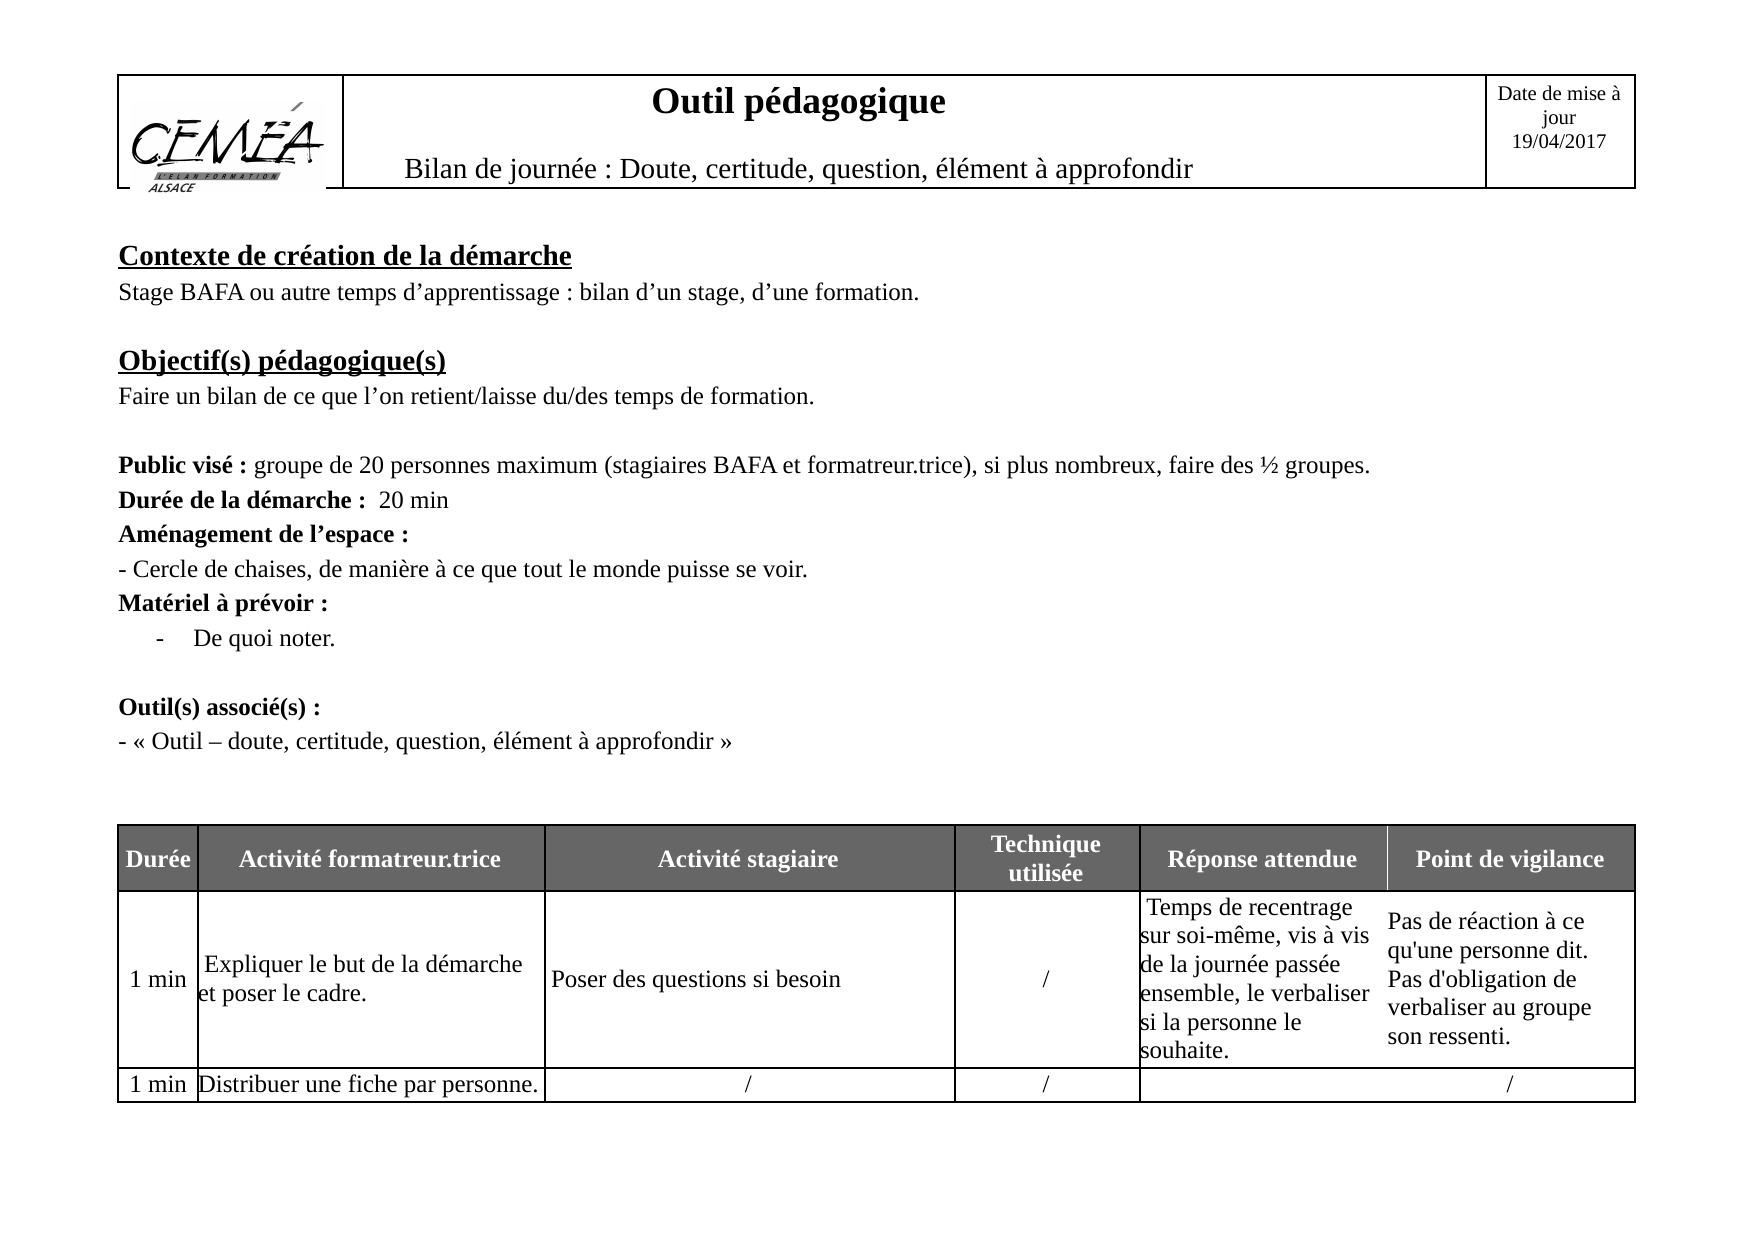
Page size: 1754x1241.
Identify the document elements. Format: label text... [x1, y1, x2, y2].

text Public visé : groupe de 20 personnes maximum (stagiaires BAFA et formatreur.trice), si plus nombreux, faire des ½ groupes. [118, 450, 1636, 479]
text Faire un bilan de ce que l’on retient/laisse du/des temps de formation. [118, 381, 1636, 410]
table_header Activité formatreur.trice [199, 826, 544, 890]
table_header [119, 76, 342, 187]
table_header Point de vigilance [1388, 826, 1634, 890]
text Contexte de création de la démarche [118, 238, 1636, 272]
table_cell [1141, 1069, 1387, 1101]
table_header [1257, 76, 1485, 187]
table_cell Poser des questions si besoin [546, 892, 954, 1067]
table_cell / [546, 1069, 954, 1101]
table_header Outil pédagogique Bilan de journée : Doute, certitude, question, élément à approfondir [344, 76, 1257, 187]
table_cell Pas de réaction à ce qu'une personne dit. Pas d'obligation de verbaliser au groupe son ressenti. [1388, 892, 1634, 1067]
list De quoi noter. [156, 623, 1636, 652]
table_cell Distribuer une fiche par personne. [199, 1069, 544, 1101]
table_header Durée [119, 826, 197, 890]
table_header Activité stagiaire [546, 826, 954, 890]
table_cell / [956, 1069, 1139, 1101]
table_header Réponse attendue [1141, 826, 1387, 890]
table_header Date de mise à jour 19/04/2017 [1487, 76, 1634, 187]
text - « Outil – doute, certitude, question, élément à approfondir » [118, 726, 1636, 755]
table_cell 1 min [119, 892, 197, 1067]
table_cell 1 min [119, 1069, 197, 1101]
text Matériel à prévoir : [118, 588, 1636, 617]
table_cell Temps de recentrage sur soi-même, vis à vis de la journée passée ensemble, le verbaliser si la personne le souhaite. [1141, 892, 1387, 1067]
table_cell / [956, 892, 1139, 1067]
table_cell / [1388, 1069, 1634, 1101]
text Durée de la démarche : 20 min [118, 485, 1636, 514]
table_cell Expliquer le but de la démarche et poser le cadre. [199, 892, 544, 1067]
text Objectif(s) pédagogique(s) [118, 343, 1636, 376]
table_header Technique utilisée [956, 826, 1139, 890]
text - Cercle de chaises, de manière à ce que tout le monde puisse se voir. [118, 554, 1636, 583]
text Aménagement de l’espace : [118, 519, 1636, 548]
text Stage BAFA ou autre temps d’apprentissage : bilan d’un stage, d’une formation. [118, 277, 1636, 306]
text Outil(s) associé(s) : [118, 692, 1636, 721]
